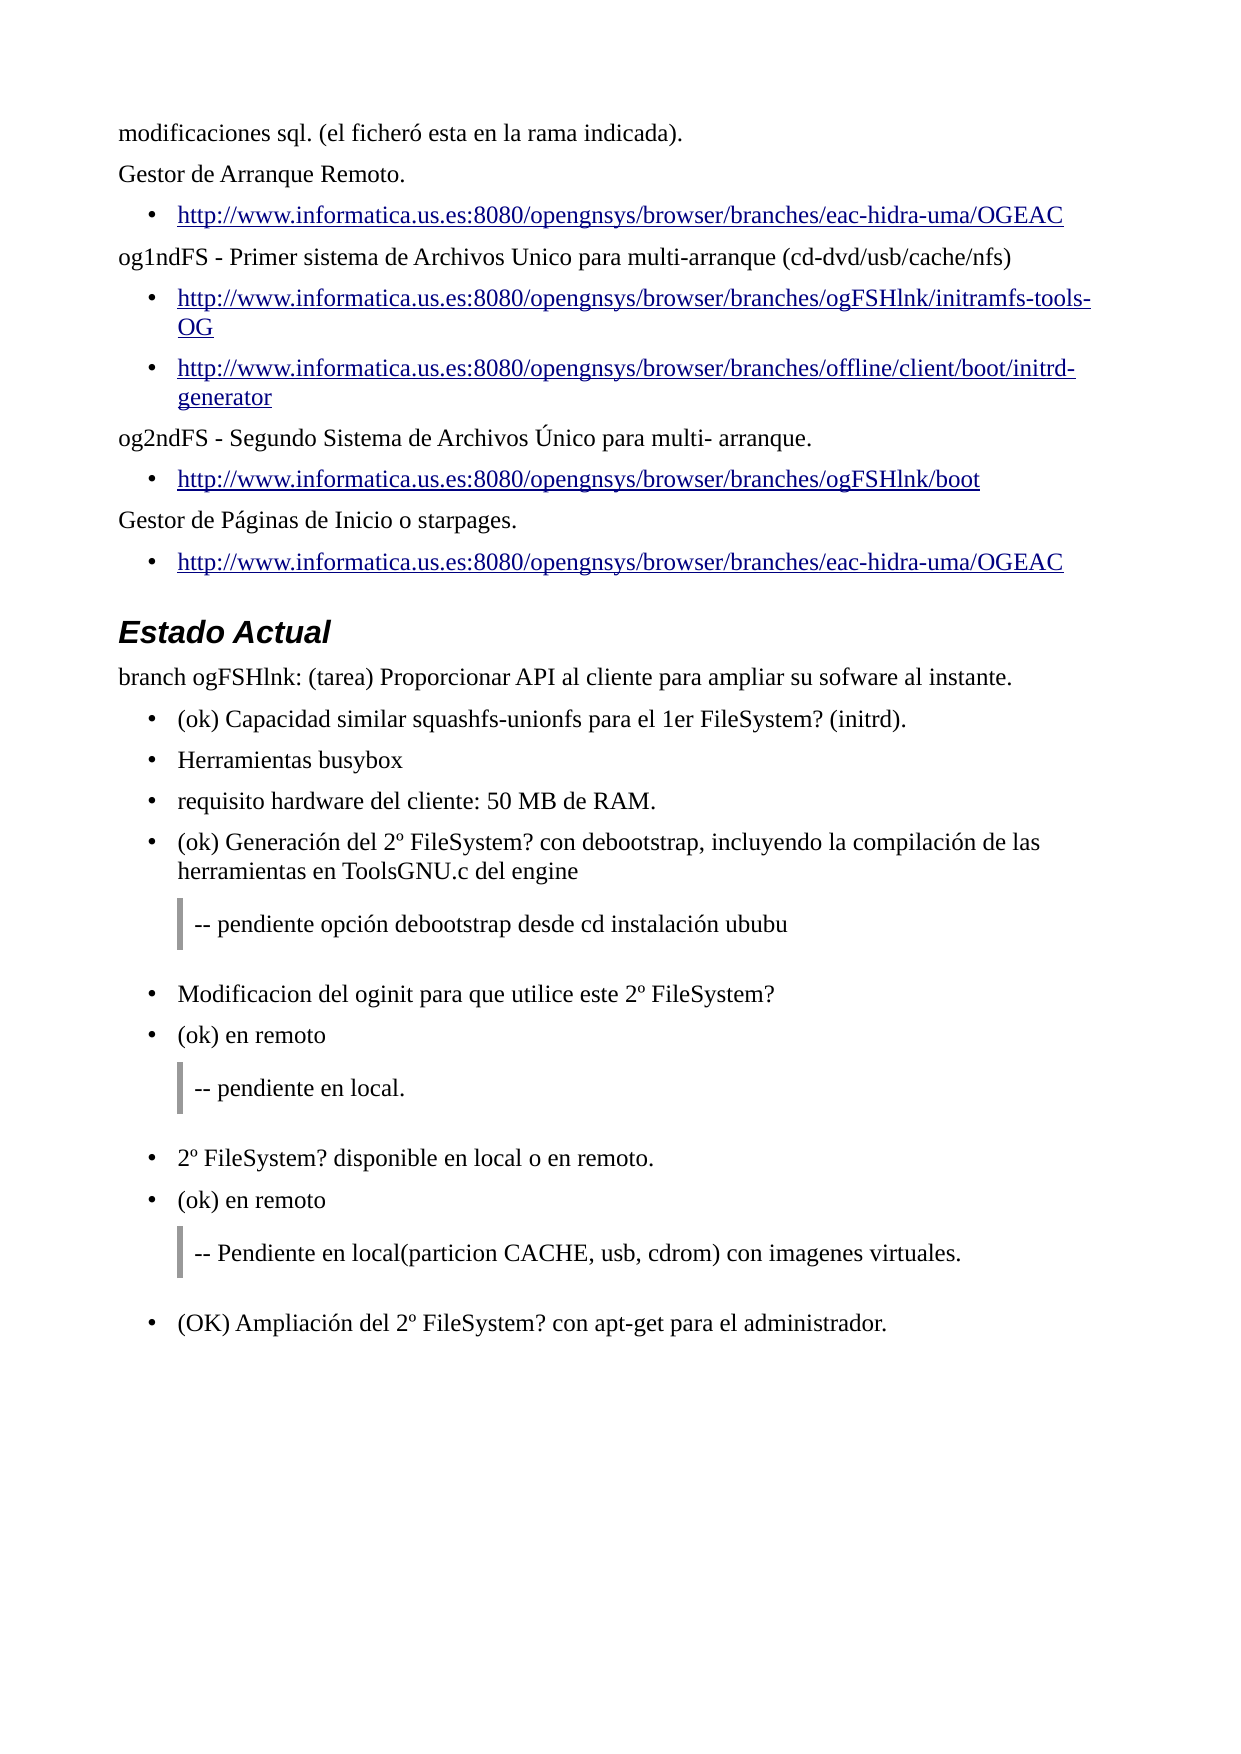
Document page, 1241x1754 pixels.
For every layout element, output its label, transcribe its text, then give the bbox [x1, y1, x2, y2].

list (ok) Generación del 2º FileSystem? con debootstrap, incluyendo la compilación de las herramientas en ToolsGNU.c del engine [148, 827, 1122, 885]
text Gestor de Arranque Remoto. [118, 159, 1122, 188]
list Herramientas busybox [148, 745, 1122, 774]
text og2ndFS - Segundo Sistema de Archivos Único para multi- arranque. [118, 423, 1122, 452]
list requisito hardware del cliente: 50 MB de RAM. [148, 786, 1122, 815]
text Gestor de Páginas de Inicio o starpages. [118, 506, 1122, 534]
list ​http://www.informatica.us.es:8080/opengnsys/browser/branches/ogFSHlnk/boot [148, 464, 1122, 493]
text og1ndFS - Primer sistema de Archivos Unico para multi-arranque (cd-dvd/usb/cache/nfs) [118, 242, 1122, 271]
list (OK) Ampliación del 2º FileSystem? con apt-get para el administrador. [148, 1308, 1122, 1337]
list (ok) en remoto [148, 1185, 1122, 1213]
list ​http://www.informatica.us.es:8080/opengnsys/browser/branches/ogFSHlnk/initramfs-tools-OG [148, 283, 1122, 341]
text branch ogFSHlnk: (tarea) Proporcionar API al cliente para ampliar su sofware al instante. [118, 662, 1122, 691]
list 2º FileSystem? disponible en local o en remoto. [148, 1143, 1122, 1172]
list Modificacion del oginit para que utilice este 2º FileSystem? [148, 979, 1122, 1008]
text -- pendiente en local. [183, 1062, 1063, 1114]
list ​http://www.informatica.us.es:8080/opengnsys/browser/branches/offline/client/boot/initrd-generator [148, 353, 1122, 411]
text modificaciones sql. (el ficheró esta en la rama indicada). [118, 118, 1122, 147]
list (ok) en remoto [148, 1021, 1122, 1049]
list (ok) Capacidad similar squashfs-unionfs para el 1er FileSystem? (initrd). [148, 704, 1122, 732]
text -- pendiente opción debootstrap desde cd instalación ububu [177, 897, 1063, 950]
subtitle Estado Actual [118, 613, 1122, 650]
list ​http://www.informatica.us.es:8080/opengnsys/browser/branches/eac-hidra-uma/OGEAC [148, 201, 1122, 229]
text -- Pendiente en local(particion CACHE, usb, cdrom) con imagenes virtuales. [183, 1226, 1063, 1278]
list ​http://www.informatica.us.es:8080/opengnsys/browser/branches/eac-hidra-uma/OGEAC [148, 547, 1122, 576]
